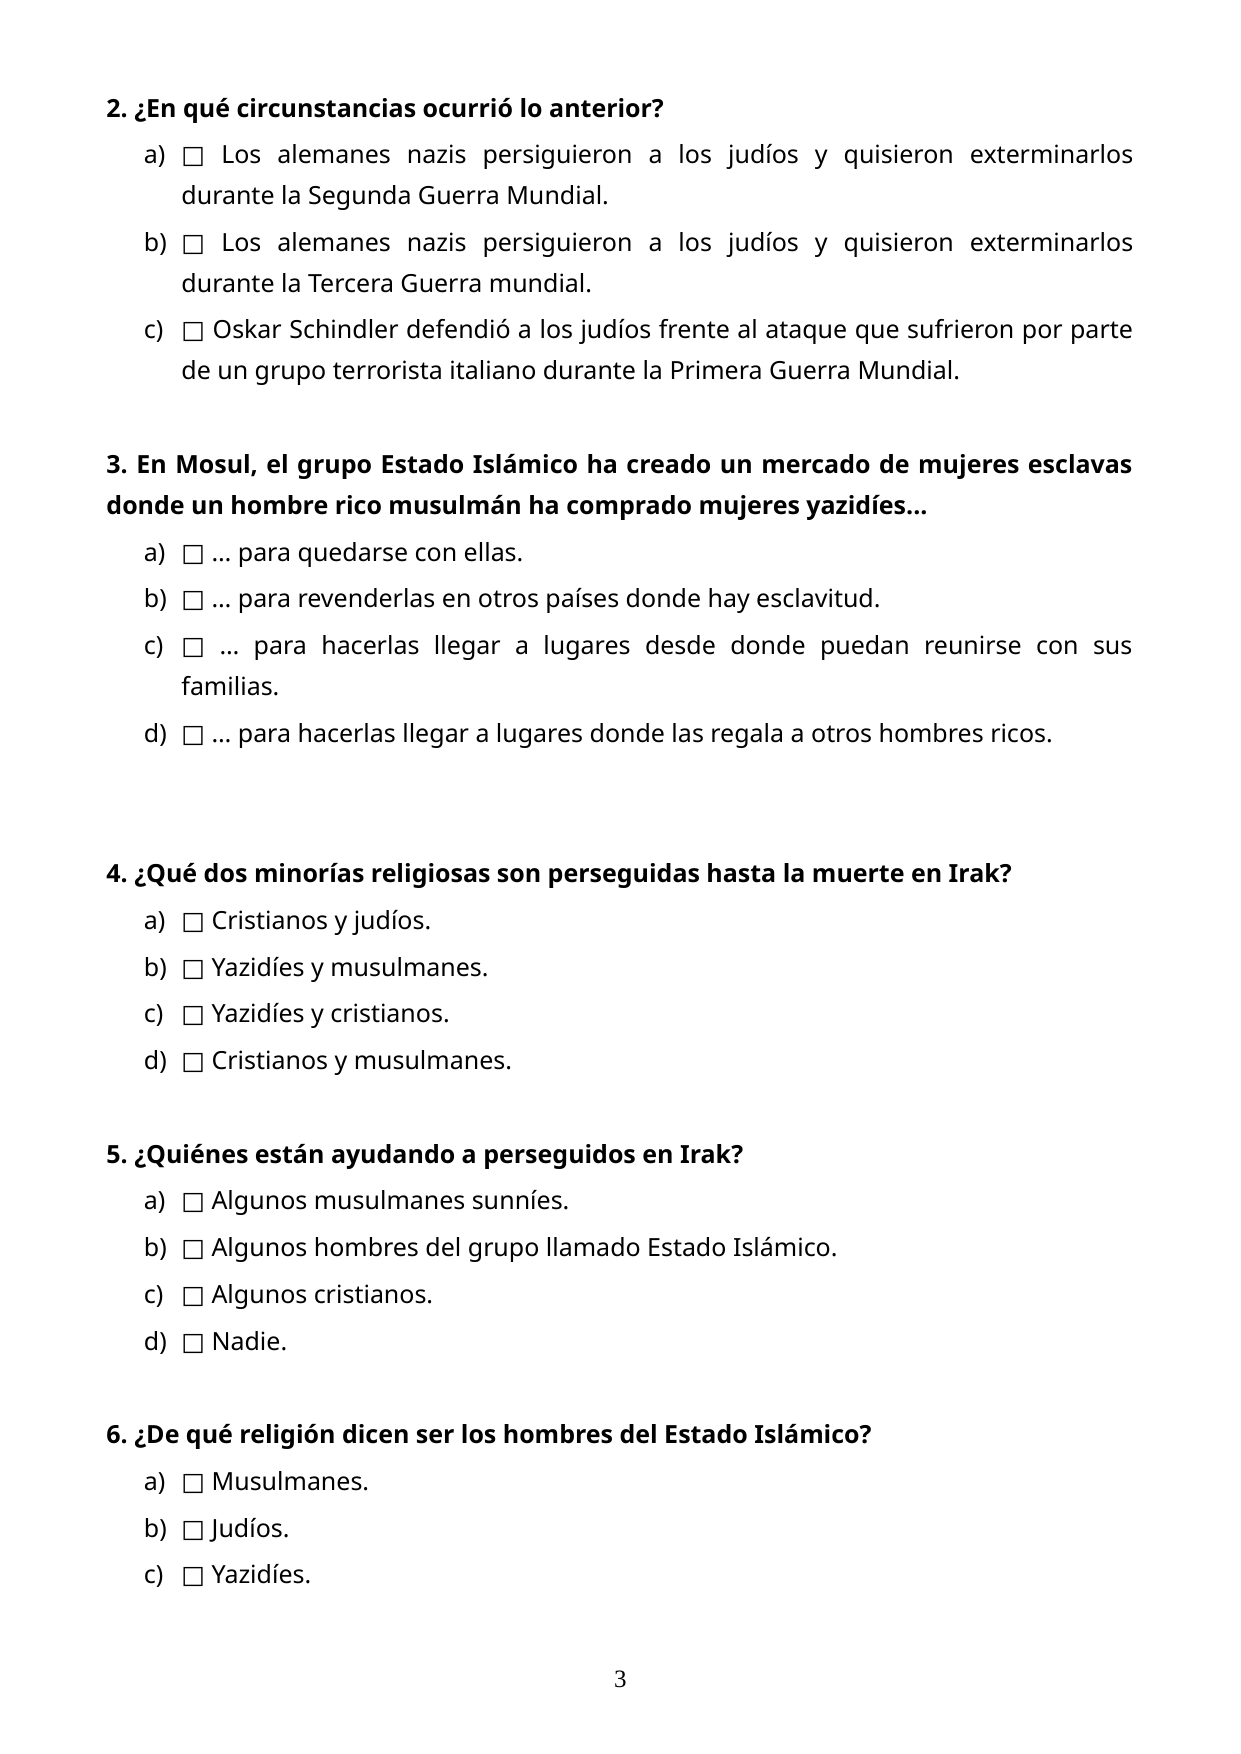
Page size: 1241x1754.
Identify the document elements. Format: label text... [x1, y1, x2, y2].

text 5. ¿Quiénes están ayudando a perseguidos en Irak? [106, 1136, 1134, 1170]
text 3. En Mosul, el grupo Estado Islámico ha creado un mercado de mujeres esclavas donde un hombre rico musulmán ha comprado mujeres yazidíes... [106, 447, 1134, 521]
list □ Los alemanes nazis persiguieron a los judíos y quisieron exterminarlos durante la Segunda Guerra Mundial. [144, 137, 1134, 212]
list □ Los alemanes nazis persiguieron a los judíos y quisieron exterminarlos durante la Tercera Guerra mundial. [144, 224, 1134, 299]
list □ … para hacerlas llegar a lugares donde las regala a otros hombres ricos. [144, 715, 1134, 749]
list □ Cristianos y judíos. [144, 902, 1134, 936]
text 2. ¿En qué circunstancias ocurrió lo anterior? [106, 90, 1134, 124]
list □ Cristianos y musulmanes. [144, 1043, 1134, 1077]
list □ Yazidíes y musulmanes. [144, 949, 1134, 983]
list □ Yazidíes. [144, 1557, 1134, 1591]
text 6. ¿De qué religión dicen ser los hombres del Estado Islámico? [106, 1417, 1134, 1451]
list □ … para quedarse con ellas. [144, 534, 1134, 568]
list □ Nadie. [144, 1323, 1134, 1357]
list □ … para revenderlas en otros países donde hay esclavitud. [144, 581, 1134, 615]
text 4. ¿Qué dos minorías religiosas son perseguidas hasta la muerte en Irak? [106, 856, 1134, 890]
list □ Musulmanes. [144, 1464, 1134, 1498]
list □ Yazidíes y cristianos. [144, 996, 1134, 1030]
list □ … para hacerlas llegar a lugares desde donde puedan reunirse con sus familias. [144, 628, 1134, 703]
list □ Algunos musulmanes sunníes. [144, 1183, 1134, 1217]
list □ Algunos cristianos. [144, 1277, 1134, 1311]
list □ Algunos hombres del grupo llamado Estado Islámico. [144, 1230, 1134, 1264]
list □ Judíos. [144, 1510, 1134, 1544]
list □ Oskar Schindler defendió a los judíos frente al ataque que sufrieron por parte de un grupo terrorista italiano durante la Primera Guerra Mundial. [144, 312, 1134, 387]
